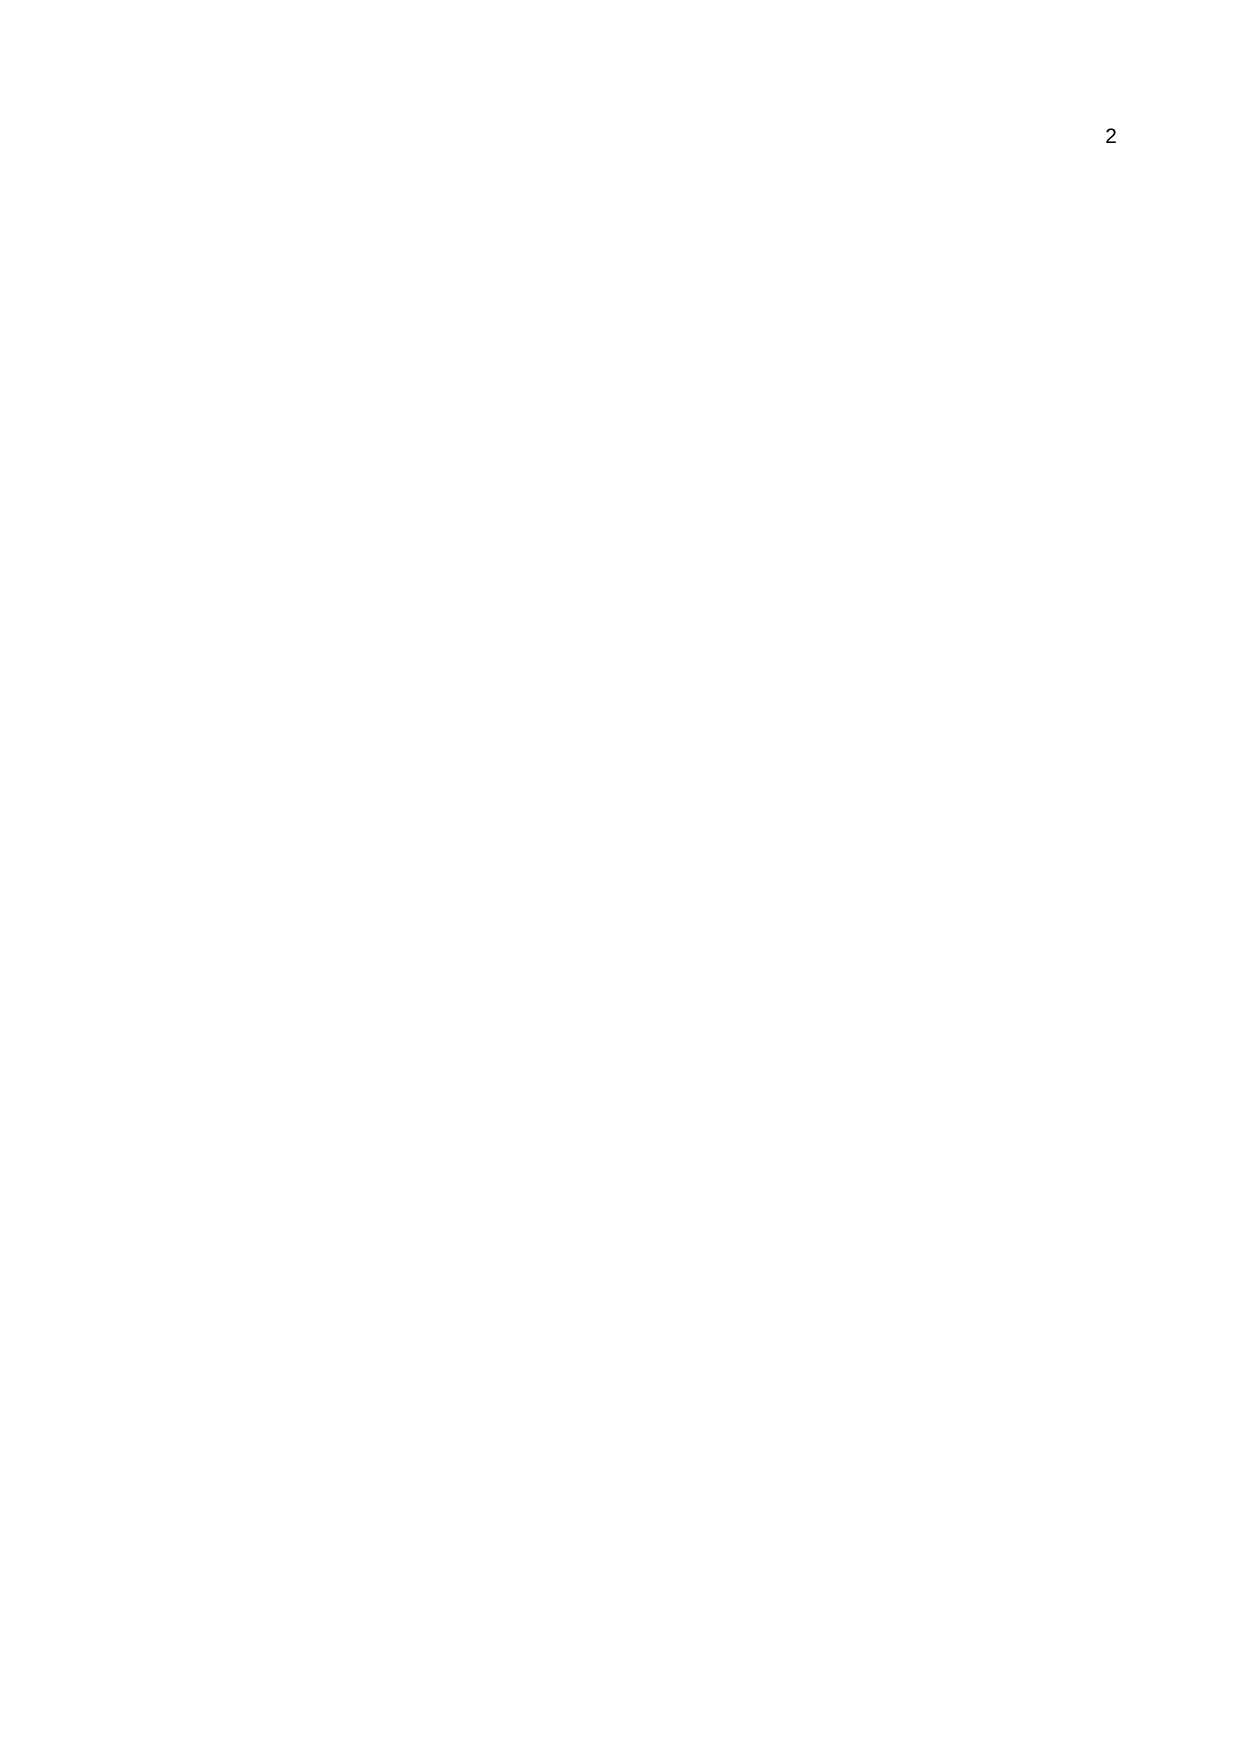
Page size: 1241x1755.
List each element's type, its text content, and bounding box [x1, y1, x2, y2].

text 2 [103, 124, 1118, 148]
